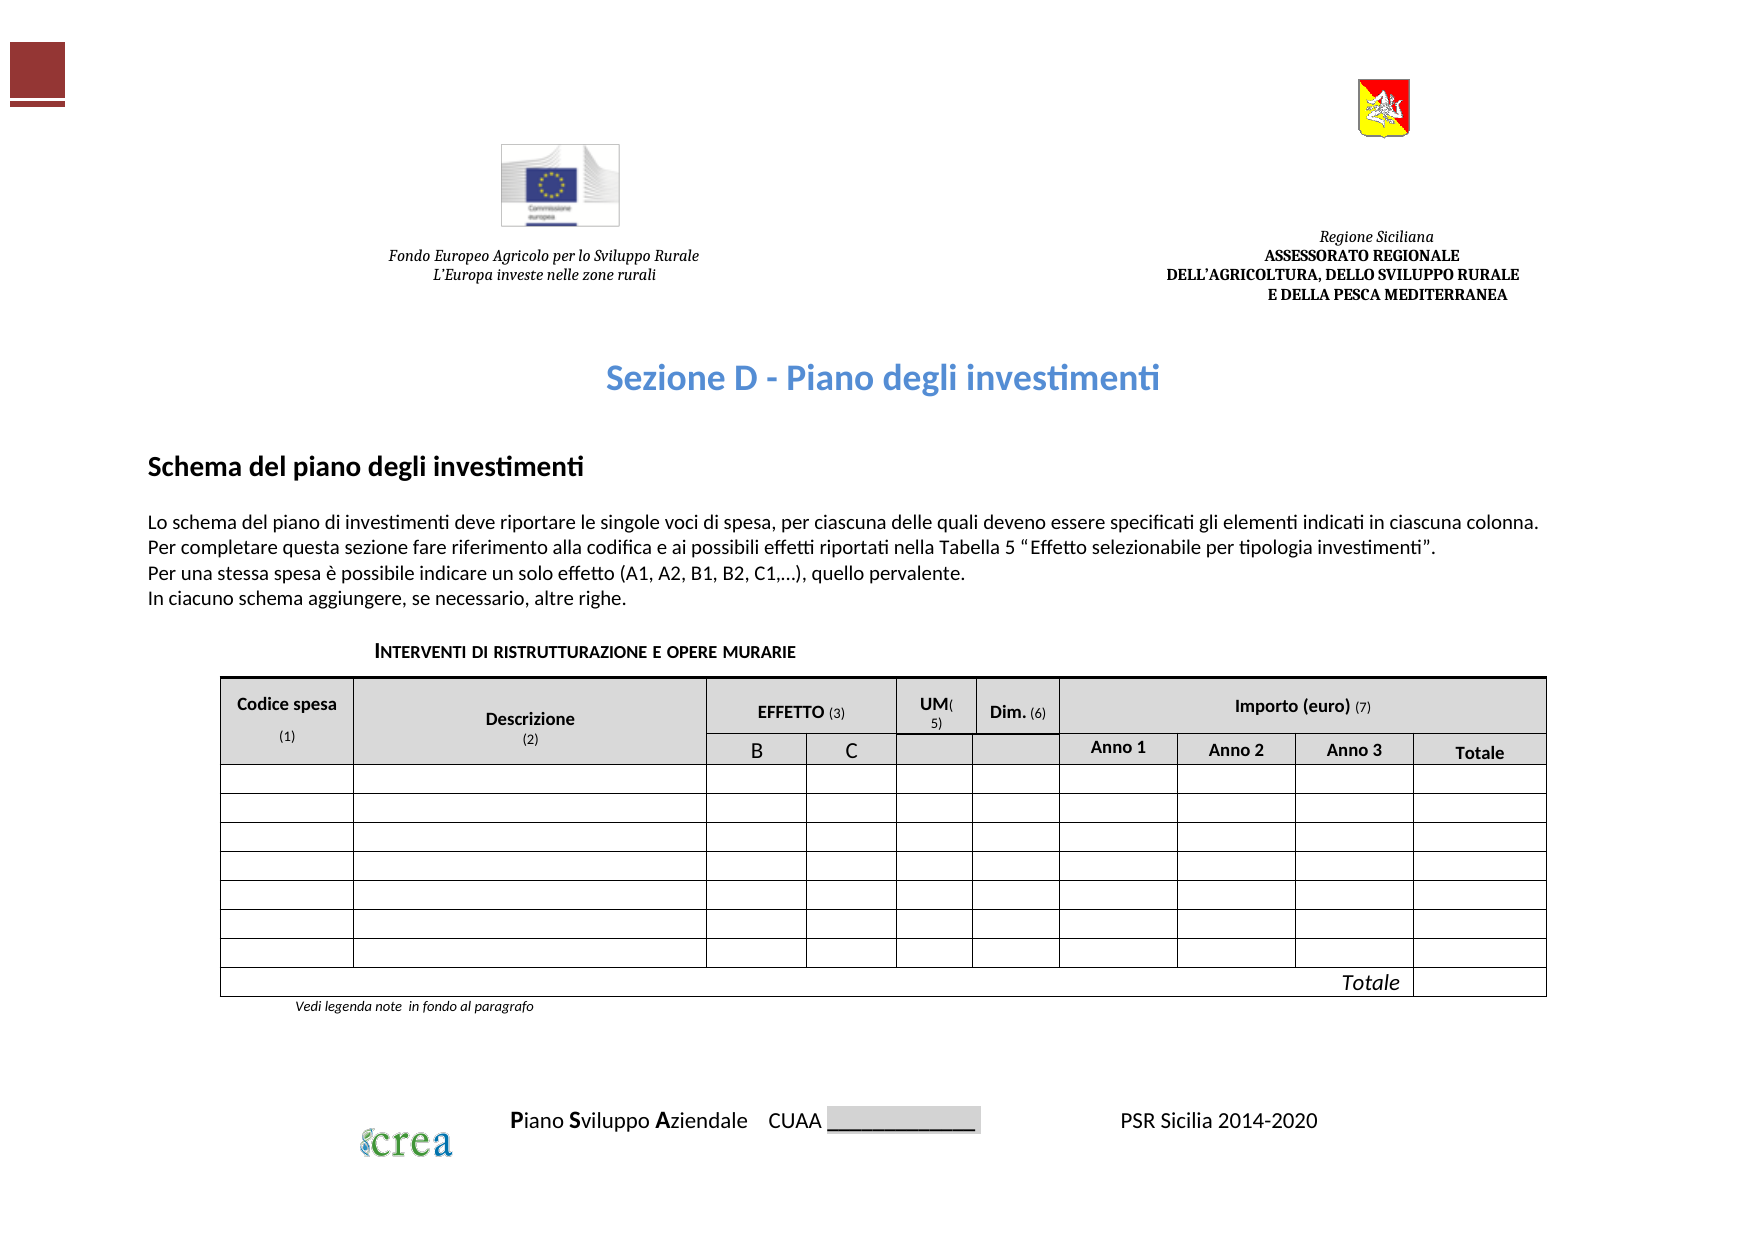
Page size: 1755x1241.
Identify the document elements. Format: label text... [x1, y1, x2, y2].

table_cell [973, 881, 1059, 909]
table_cell [1414, 794, 1546, 822]
table_cell [1296, 881, 1413, 909]
table_cell [1060, 910, 1177, 938]
subtitle Sezione D - Piano degli investimenti [148, 354, 1619, 400]
table_cell Anno 1 [1060, 734, 1177, 764]
text Per completare questa sezione fare riferimento alla codifica e ai possibili effetti riportati nella Tabella 5 “Effetto selezionabile per tipologia investimenti”. [148, 534, 1619, 560]
table_header EFFETTO (3) [707, 679, 896, 733]
table_cell [1060, 765, 1177, 793]
table_cell [807, 823, 896, 851]
table_cell [1414, 765, 1546, 793]
table_cell [807, 794, 896, 822]
table_cell [1414, 852, 1546, 880]
table_cell [1296, 910, 1413, 938]
table_header Codice spesa (1) [221, 679, 353, 764]
table_cell [1178, 852, 1295, 880]
table_cell B [707, 734, 806, 764]
table_header Importo (euro) (7) [1060, 679, 1546, 733]
table_cell [221, 881, 353, 909]
table_cell [1178, 881, 1295, 909]
table_cell [807, 910, 896, 938]
table_cell [1060, 852, 1177, 880]
table_cell Anno 2 [1178, 734, 1295, 764]
table_cell [973, 852, 1059, 880]
text In ciacuno schema aggiungere, se necessario, altre righe. [148, 585, 1619, 611]
table_cell [707, 852, 806, 880]
table_cell [707, 823, 806, 851]
table_cell [897, 852, 972, 880]
table_cell [707, 910, 806, 938]
table_cell [221, 823, 353, 851]
table_cell [1060, 823, 1177, 851]
table_cell [1296, 823, 1413, 851]
table_cell [1296, 765, 1413, 793]
table_cell [973, 939, 1059, 967]
table_header Dim. (6) [977, 679, 1059, 733]
table_cell [897, 794, 972, 822]
table_cell Totale [1414, 734, 1546, 764]
table_cell [707, 794, 806, 822]
table_cell [973, 794, 1059, 822]
table_cell [1178, 823, 1295, 851]
table_cell [707, 939, 806, 967]
table_cell [1296, 794, 1413, 822]
table_cell [1178, 765, 1295, 793]
table_cell [1178, 794, 1295, 822]
table_cell [354, 881, 706, 909]
text Schema del piano degli investimenti [148, 448, 1619, 484]
table_cell [221, 794, 353, 822]
table_cell [354, 939, 706, 967]
table_header Descrizione (2) [354, 679, 706, 764]
text Vedi legenda note in fondo al paragrafo [221, 997, 1619, 1015]
table_cell [221, 765, 353, 793]
table_cell [897, 823, 972, 851]
table_cell [897, 881, 972, 909]
table_cell [1060, 939, 1177, 967]
table_cell [354, 910, 706, 938]
table_cell [807, 881, 896, 909]
table_cell [354, 823, 706, 851]
table_cell [973, 765, 1059, 793]
text Per una stessa spesa è possibile indicare un solo effetto (A1, A2, B1, B2, C1,…), quello pervalente. [148, 560, 1619, 585]
table_cell [973, 910, 1059, 938]
table_cell Anno 3 [1296, 734, 1413, 764]
table_cell [1060, 881, 1177, 909]
table_cell [221, 852, 353, 880]
table_cell [1414, 910, 1546, 938]
table_cell [897, 765, 972, 793]
table_cell [807, 939, 896, 967]
table_cell [1178, 910, 1295, 938]
table_cell [1178, 939, 1295, 967]
table_cell [973, 735, 1059, 764]
table_cell [1296, 939, 1413, 967]
table_cell C [807, 734, 896, 764]
table_cell [354, 765, 706, 793]
table_cell [897, 910, 972, 938]
table_cell [897, 735, 972, 764]
table_cell [1414, 881, 1546, 909]
table_cell [1414, 939, 1546, 967]
table_cell [897, 939, 972, 967]
text Lo schema del piano di investimenti deve riportare le singole voci di spesa, per ciascuna delle quali deveno essere specificati gli elementi indicati in ciascuna colonna. [148, 509, 1619, 534]
table_header UM( 5) [897, 679, 976, 733]
table_cell [1414, 968, 1546, 996]
table_cell [221, 910, 353, 938]
table_cell Totale [221, 968, 1413, 996]
table_cell [707, 881, 806, 909]
table_cell [807, 852, 896, 880]
text Interventi di ristrutturazione e opere murarie [295, 636, 1619, 664]
table_cell [707, 765, 806, 793]
table_cell [1060, 794, 1177, 822]
table_cell [1414, 823, 1546, 851]
table_cell [354, 794, 706, 822]
table_cell [221, 939, 353, 967]
table_cell [973, 823, 1059, 851]
table_cell [354, 852, 706, 880]
table_cell [807, 765, 896, 793]
table_cell [1296, 852, 1413, 880]
